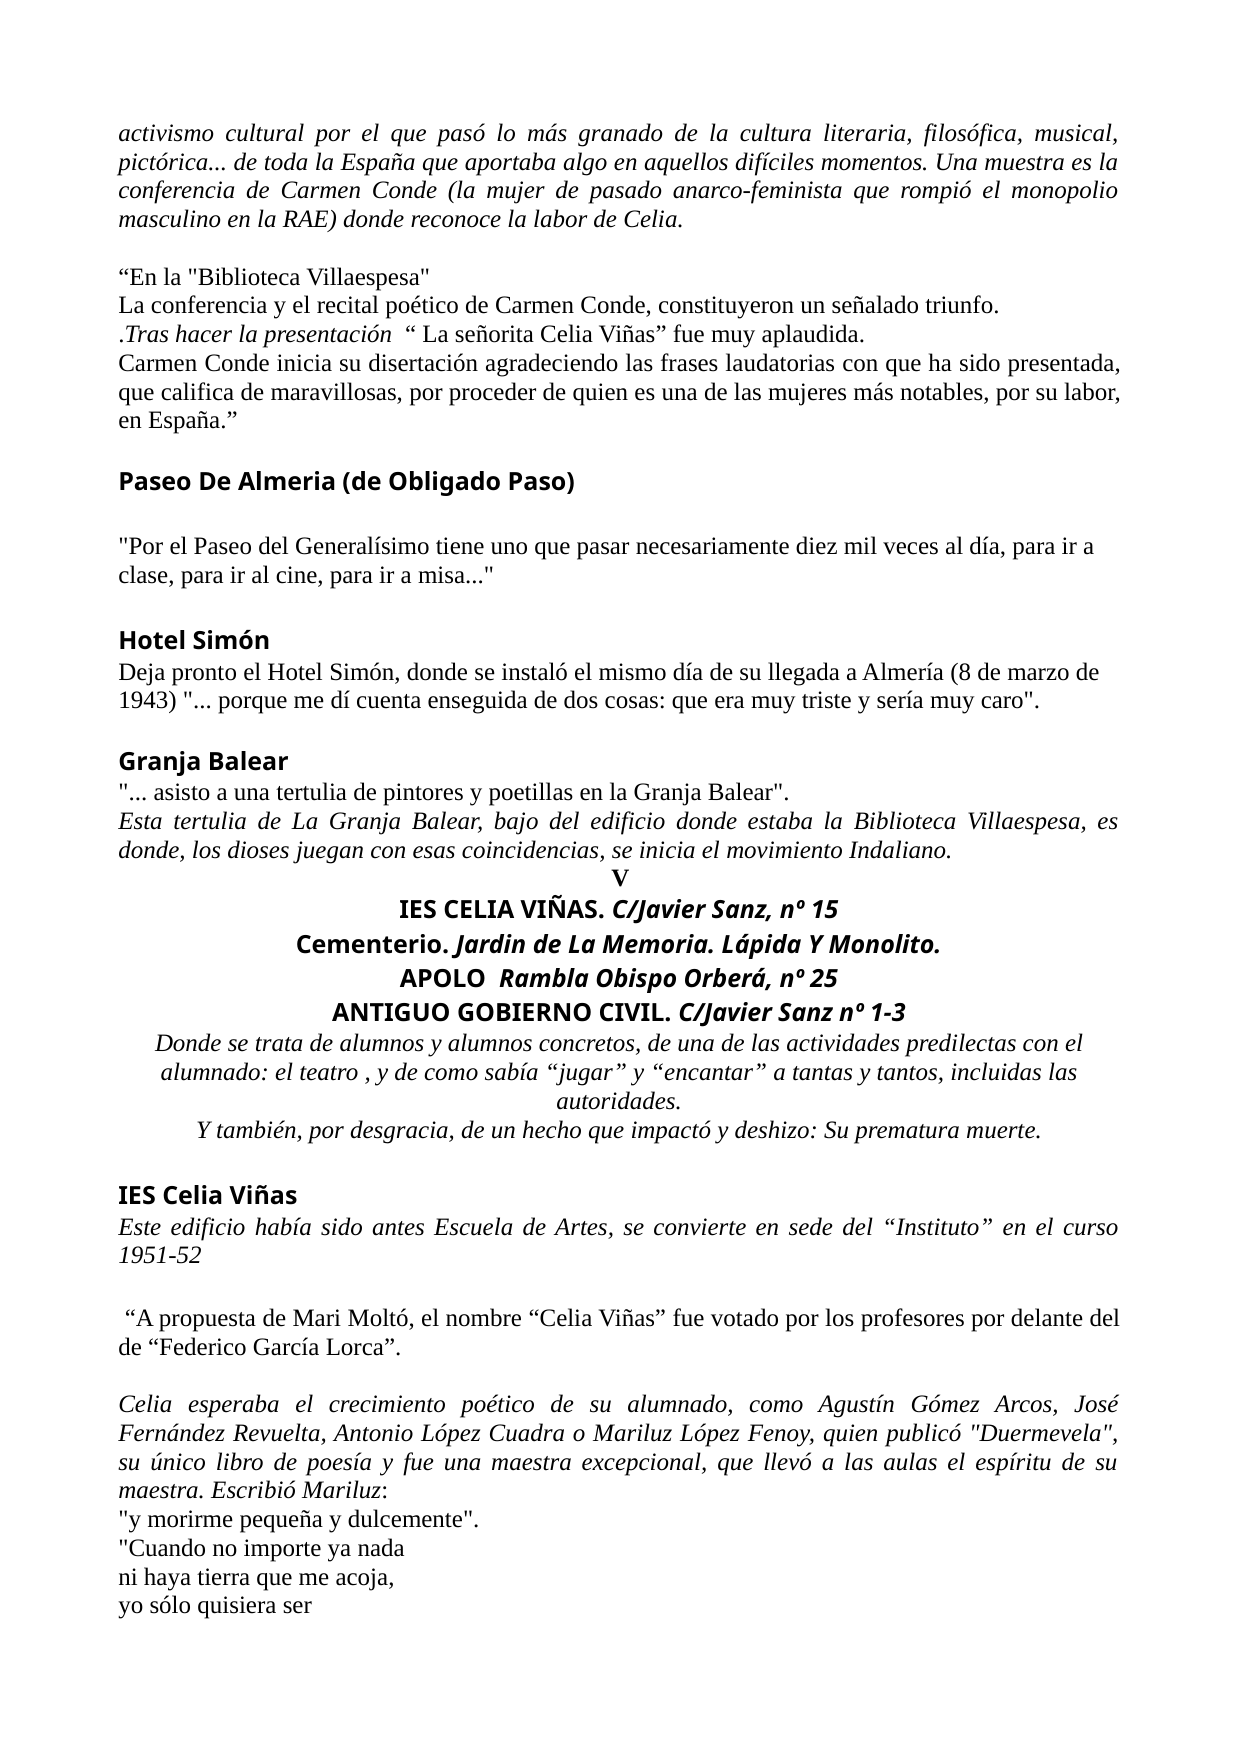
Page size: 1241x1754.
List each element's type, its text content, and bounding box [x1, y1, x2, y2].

text Donde se trata de alumnos y alumnos concretos, de una de las actividades predilectas con el alumnado: el teatro , y de como sabía “jugar” y “encantar” a tantas y tantos, incluidas las autoridades. [118, 1028, 1122, 1115]
text Hotel Simón [118, 623, 1122, 657]
text yo sólo quisiera ser [118, 1591, 1122, 1619]
text Esta tertulia de La Granja Balear, bajo del edificio donde estaba la Biblioteca Villaespesa, es donde, los dioses juegan con esas coincidencias, se inicia el movimiento Indaliano. [118, 806, 1122, 863]
text activismo cultural por el que pasó lo más granado de la cultura literaria, filosófica, musical, pictórica... de toda la España que aportaba algo en aquellos difíciles momentos. Una muestra es la conferencia de Carmen Conde (la mujer de pasado anarco-feminista que rompió el monopolio masculino en la RAE) donde reconoce la labor de Celia. [118, 118, 1122, 233]
text "y morirme pequeña y dulcemente". [118, 1504, 1122, 1533]
text Celia esperaba el crecimiento poético de su alumnado, como Agustín Gómez Arcos, José Fernández Revuelta, Antonio López Cuadra o Mariluz López Fenoy, quien publicó "Duermevela", su único libro de poesía y fue una maestra excepcional, que llevó a las aulas el espíritu de su maestra. Escribió Mariluz: [118, 1389, 1122, 1504]
text “En la "Biblioteca Villaespesa" [118, 262, 1122, 291]
text La conferencia y el recital poético de Carmen Conde, constituyeron un señalado triunfo. [118, 291, 1122, 319]
text APOLO Rambla Obispo Orberá, nº 25 [118, 960, 1122, 994]
text IES CELIA VIÑAS. C/Javier Sanz, nº 15 [118, 892, 1122, 926]
text "Por el Paseo del Generalísimo tiene uno que pasar necesariamente diez mil veces al día, para ir a clase, para ir al cine, para ir a misa..." [118, 531, 1122, 589]
text “A propuesta de Mari Moltó, el nombre “Celia Viñas” fue votado por los profesores por delante del de “Federico García Lorca”. [118, 1303, 1122, 1361]
text .Tras hacer la presentación “ La señorita Celia Viñas” fue muy aplaudida. [118, 319, 1122, 348]
text "Cuando no importe ya nada [118, 1533, 1122, 1562]
text Granja Balear [118, 743, 1122, 777]
text Carmen Conde inicia su disertación agradeciendo las frases laudatorias con que ha sido presentada, que califica de maravillosas, por proceder de quien es una de las mujeres más notables, por su labor, en España.” [118, 348, 1122, 434]
text "... asisto a una tertulia de pintores y poetillas en la Granja Balear". [118, 777, 1122, 806]
text Y también, por desgracia, de un hecho que impactó y deshizo: Su prematura muerte. [118, 1115, 1122, 1143]
text ANTIGUO GOBIERNO CIVIL. C/Javier Sanz nº 1-3 [118, 994, 1122, 1028]
text V [118, 863, 1122, 892]
text Deja pronto el Hotel Simón, donde se instaló el mismo día de su llegada a Almería (8 de marzo de 1943) "... porque me dí cuenta enseguida de dos cosas: que era muy triste y sería muy caro". [118, 657, 1122, 714]
text IES Celia Viñas [118, 1177, 1122, 1212]
text Este edificio había sido antes Escuela de Artes, se convierte en sede del “Instituto” en el curso 1951-52 [118, 1212, 1122, 1269]
text Paseo De Almeria (de Obligado Paso) [118, 463, 1122, 497]
text ni haya tierra que me acoja, [118, 1562, 1122, 1591]
text Cementerio. Jardin de La Memoria. Lápida Y Monolito. [118, 926, 1122, 960]
